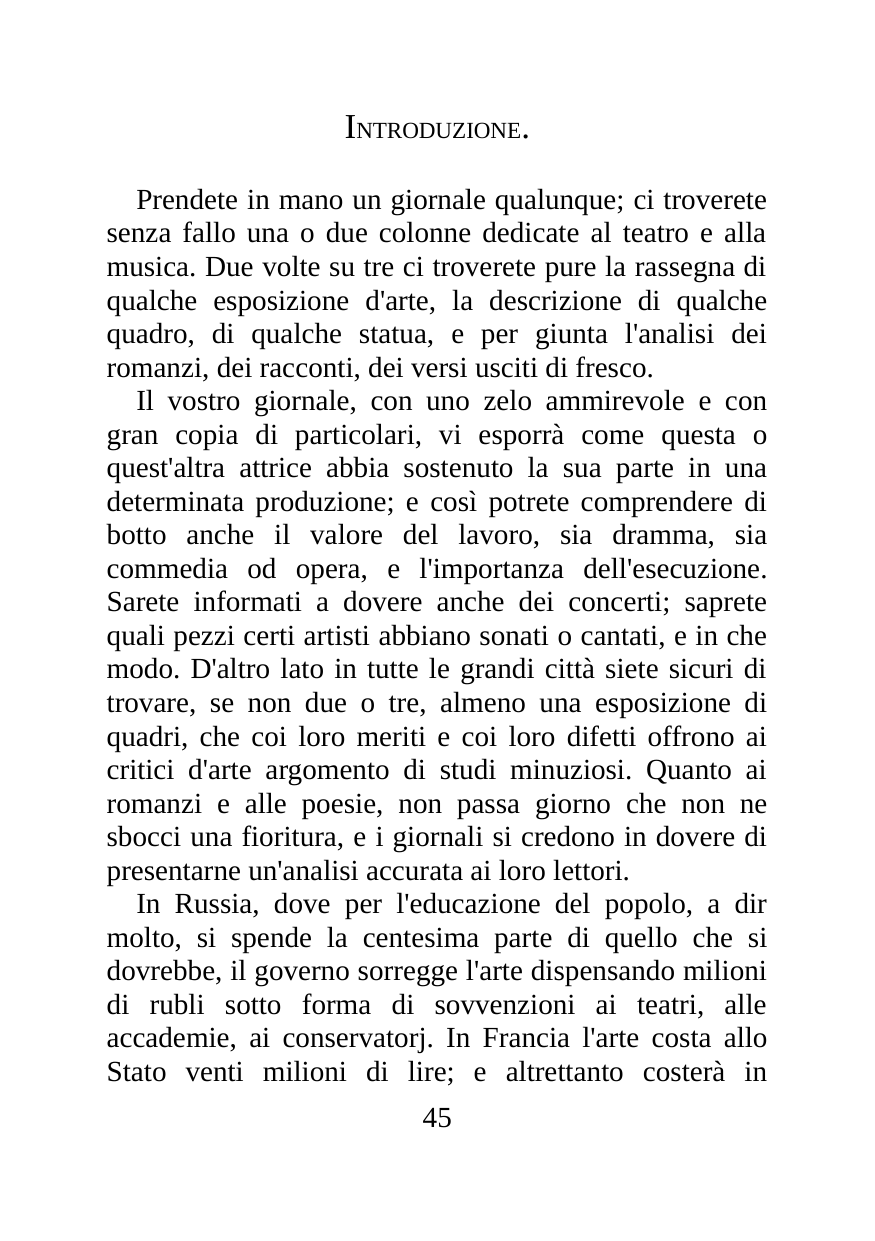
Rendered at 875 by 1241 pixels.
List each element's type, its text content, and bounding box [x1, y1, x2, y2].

text Prendete in mano un giornale qualunque; ci troverete senza fallo una o due colonne dedicate al teatro e alla musica. Due volte su tre ci troverete pure la rassegna di qualche esposizione d'arte, la descrizione di qualche quadro, di qualche statua, e per giunta l'analisi dei romanzi, dei racconti, dei versi usciti di fresco. [106, 182, 768, 383]
text In Russia, dove per l'educazione del popolo, a dir molto, si spende la centesima parte di quello che si dovrebbe, il governo sorregge l'arte dispensando milioni di rubli sotto forma di sovvenzioni ai teatri, alle accademie, ai conservatorj. In Francia l'arte costa allo Stato venti milioni di lire; e altrettanto costerà in [106, 886, 768, 1088]
subtitle Introduzione. [106, 106, 768, 147]
text Il vostro giornale, con uno zelo ammirevole e con gran copia di particolari, vi esporrà come questa o quest'altra attrice abbia sostenuto la sua parte in una determinata produzione; e così potrete comprendere di botto anche il valore del lavoro, sia dramma, sia commedia od opera, e l'importanza dell'esecuzione. Sarete informati a dovere anche dei concerti; saprete quali pezzi certi artisti abbiano sonati o cantati, e in che modo. D'altro lato in tutte le grandi città siete sicuri di trovare, se non due o tre, almeno una esposizione di quadri, che coi loro meriti e coi loro difetti offrono ai critici d'arte argomento di studi minuziosi. Quanto ai romanzi e alle poesie, non passa giorno che non ne sbocci una fioritura, e i giornali si credono in dovere di presentarne un'analisi accurata ai loro lettori. [106, 383, 768, 886]
